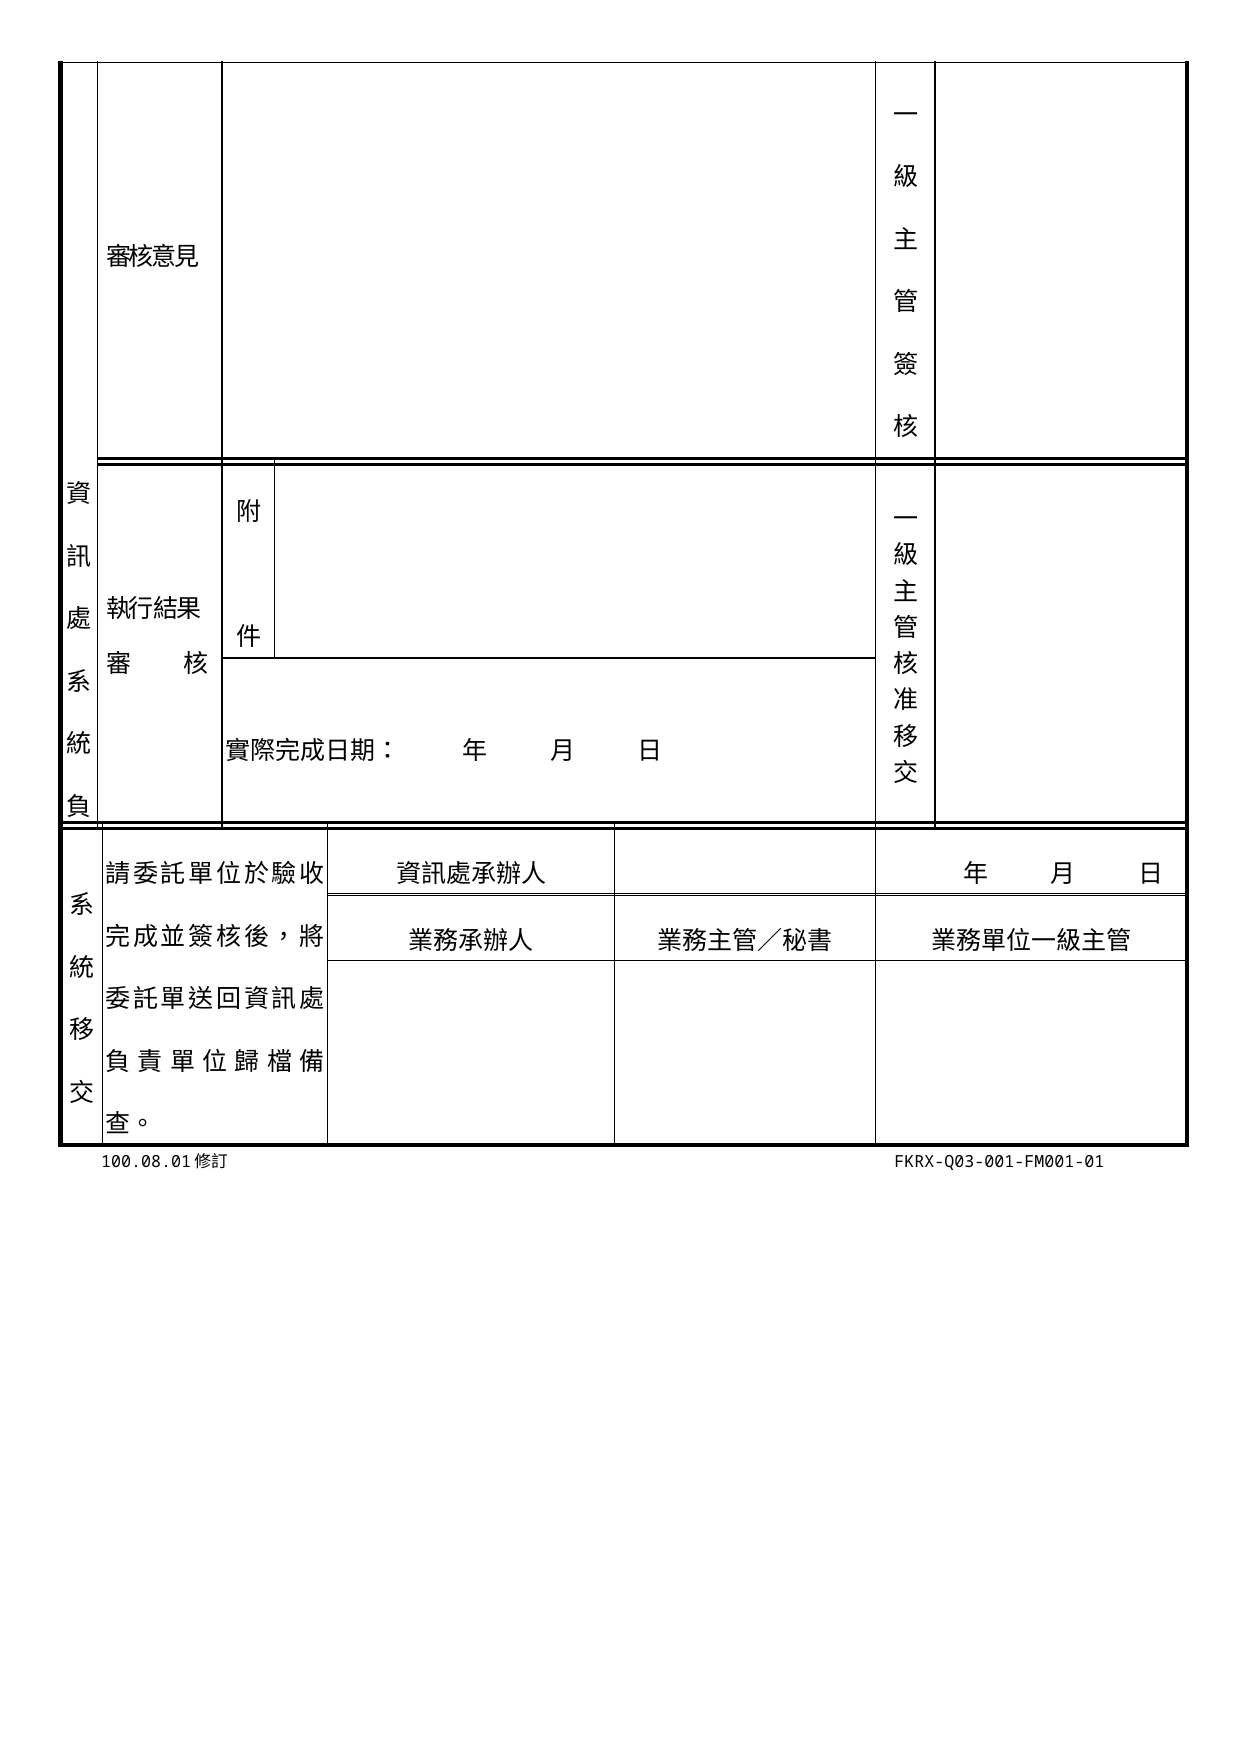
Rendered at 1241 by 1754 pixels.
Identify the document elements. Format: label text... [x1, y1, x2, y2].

table_cell 實際完成日期： 年 月 日 [223, 659, 875, 821]
table_cell 業務承辦人 [328, 896, 614, 960]
table_cell [615, 961, 875, 1143]
table_cell ︵ 本 聯 由 資 訊 處 系統負責單位填 寫 ︶ [63, 63, 97, 821]
table_cell [876, 830, 935, 893]
table_cell [615, 830, 875, 893]
text 100.08.01修訂 FKRX-Q03-001-FM001-01 [101, 1147, 1184, 1172]
table_cell [876, 961, 1185, 1143]
table_cell 資訊處承辦人 [328, 830, 614, 893]
table_cell 一 級 主 管 核 准 移 交 [876, 466, 934, 821]
table_cell 業務單位一級主管 [876, 896, 1185, 960]
table_cell [936, 63, 1185, 457]
table_cell [328, 961, 614, 1143]
table_cell 附 件 [223, 466, 274, 657]
table_cell 一 級 主 管 簽 核 [876, 63, 934, 457]
table_cell [223, 63, 875, 457]
table_cell 請委託單位於驗收完成並簽核後，將委託單送回資訊處負責單位歸檔備查。 [103, 830, 327, 1143]
table_cell 業務主管／秘書 [615, 896, 875, 960]
table_cell 系 統 移 交 [63, 830, 102, 1143]
table_cell 審核意見 [98, 63, 221, 457]
table_cell 年 月 日 [935, 830, 1185, 893]
table_cell 執行結果 審 核 [98, 466, 221, 821]
table_cell [936, 466, 1185, 821]
table_cell [275, 466, 875, 657]
